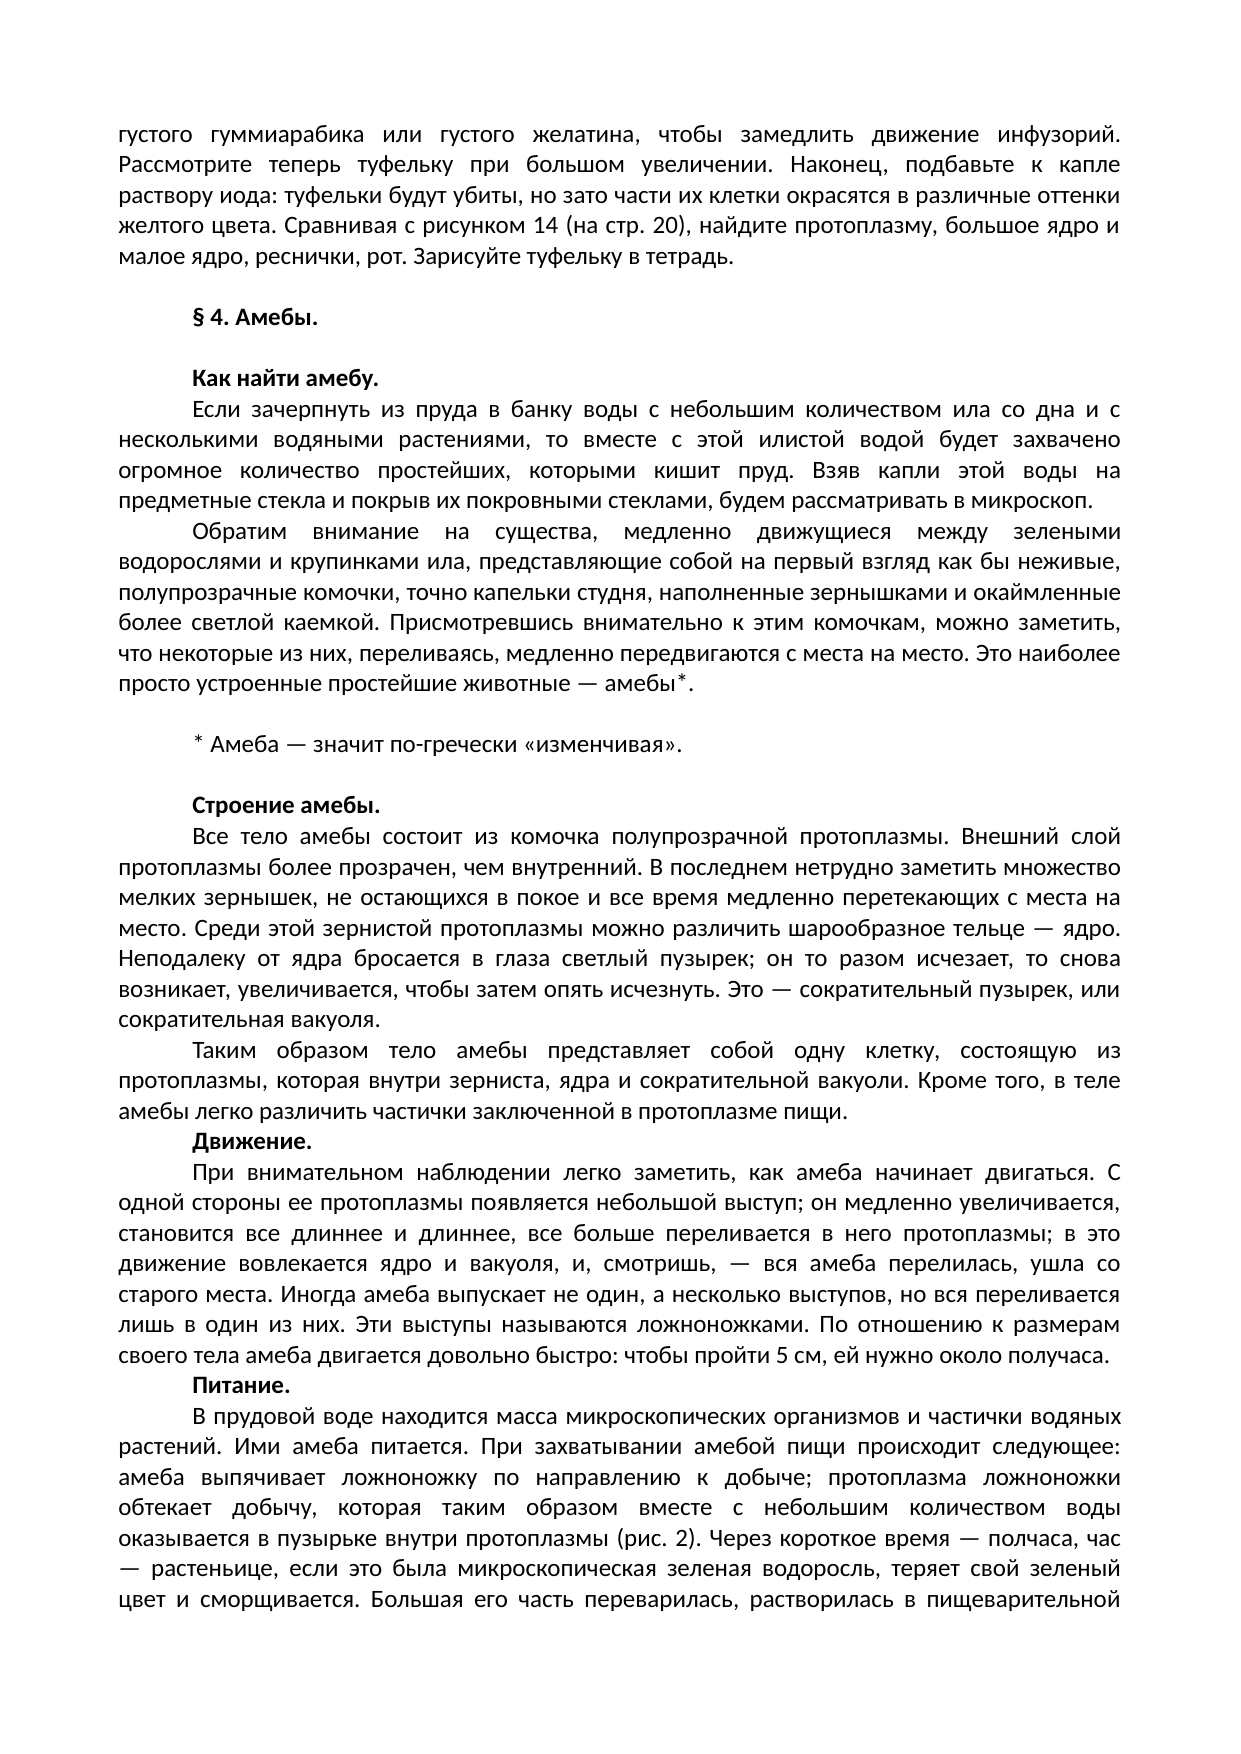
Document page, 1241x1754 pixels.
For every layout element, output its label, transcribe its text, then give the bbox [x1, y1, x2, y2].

text Если зачерпнуть из пруда в банку воды с небольшим количеством ила со дна и с несколькими водяными растениями, то вместе с этой илистой водой будет захвачено огромное количество простейших, которыми кишит пруд. Взяв капли этой воды на предметные стекла и покрыв их покровными стеклами, будем рассматривать в микроскоп. [118, 393, 1122, 515]
text Обратим внимание на существа, медленно движущиеся между зелеными водорослями и крупинками ила, представляющие собой на первый взгляд как бы неживые, полупрозрачные комочки, точно капельки студня, наполненные зернышками и окаймленные более светлой каемкой. Присмотревшись внимательно к этим комочкам, можно заметить, что некоторые из них, переливаясь, медленно передвигаются с места на место. Это наиболее просто устроенные простейшие животные — амебы*. [118, 515, 1122, 698]
text Движение. [118, 1125, 1122, 1156]
text § 4. Амебы. [118, 301, 1122, 332]
text Питание. [118, 1369, 1122, 1400]
text Таким образом тело амебы представляет собой одну клетку, состоящую из протоплазмы, которая внутри зерниста, ядра и сократительной вакуоли. Кроме того, в теле амебы легко различить частички заключенной в протоплазме пищи. [118, 1034, 1122, 1125]
text Все тело амебы состоит из комочка полупрозрачной протоплазмы. Внешний слой протоплазмы более прозрачен, чем внутренний. В последнем нетрудно заметить множество мелких зернышек, не остающихся в покое и все время медленно перетекающих с места на место. Среди этой зернистой протоплазмы можно различить шарообразное тельце — ядро. Неподалеку от ядра бросается в глаза светлый пузырек; он то разом исчезает, то снова возникает, увеличивается, чтобы затем опять исчезнуть. Это — сократительный пузырек, или сократительная вакуоля. [118, 820, 1122, 1034]
text Как найти амебу. [118, 362, 1122, 393]
text густого гуммиарабика или густого желатина, чтобы замедлить движение инфузорий. Рассмотрите теперь туфельку при большом увеличении. Наконец, подбавьте к капле раствору иода: туфельки будут убиты, но зато части их клетки окрасятся в различные оттенки желтого цвета. Сравнивая с рисунком 14 (на стр. 20), найдите протоплазму, большое ядро и малое ядро, реснички, рот. Зарисуйте туфельку в тетрадь. [118, 118, 1122, 271]
text Строение амебы. [118, 789, 1122, 820]
text * Амеба — значит по-гречески «изменчивая». [118, 728, 1122, 759]
text При внимательном наблюдении легко заметить, как амеба начинает двигаться. С одной стороны ее протоплазмы появляется небольшой выступ; он медленно увеличивается, становится все длиннее и длиннее, все больше переливается в него протоплазмы; в это движение вовлекается ядро и вакуоля, и, смотришь, — вся амеба перелилась, ушла со старого места. Иногда амеба выпускает не один, а несколько выступов, но вся переливается лишь в один из них. Эти выступы называются ложноножками. По отношению к размерам своего тела амеба двигается довольно быстро: чтобы пройти 5 см, ей нужно около получаса. [118, 1156, 1122, 1369]
text В прудовой воде находится масса микроскопических организмов и частички водяных растений. Ими амеба питается. При захватывании амебой пищи происходит следующее: амеба выпячивает ложноножку по направлению к добыче; протоплазма ложноножки обтекает добычу, которая таким образом вместе с небольшим количеством воды оказывается в пузырьке внутри протоплазмы (рис. 2). Через короткое время — полчаса, час — растеньице, если это была микроскопическая зеленая водоросль, теряет свой зеленый цвет и сморщивается. Большая его часть переварилась, растворилась в пищеварительной [118, 1400, 1122, 1614]
